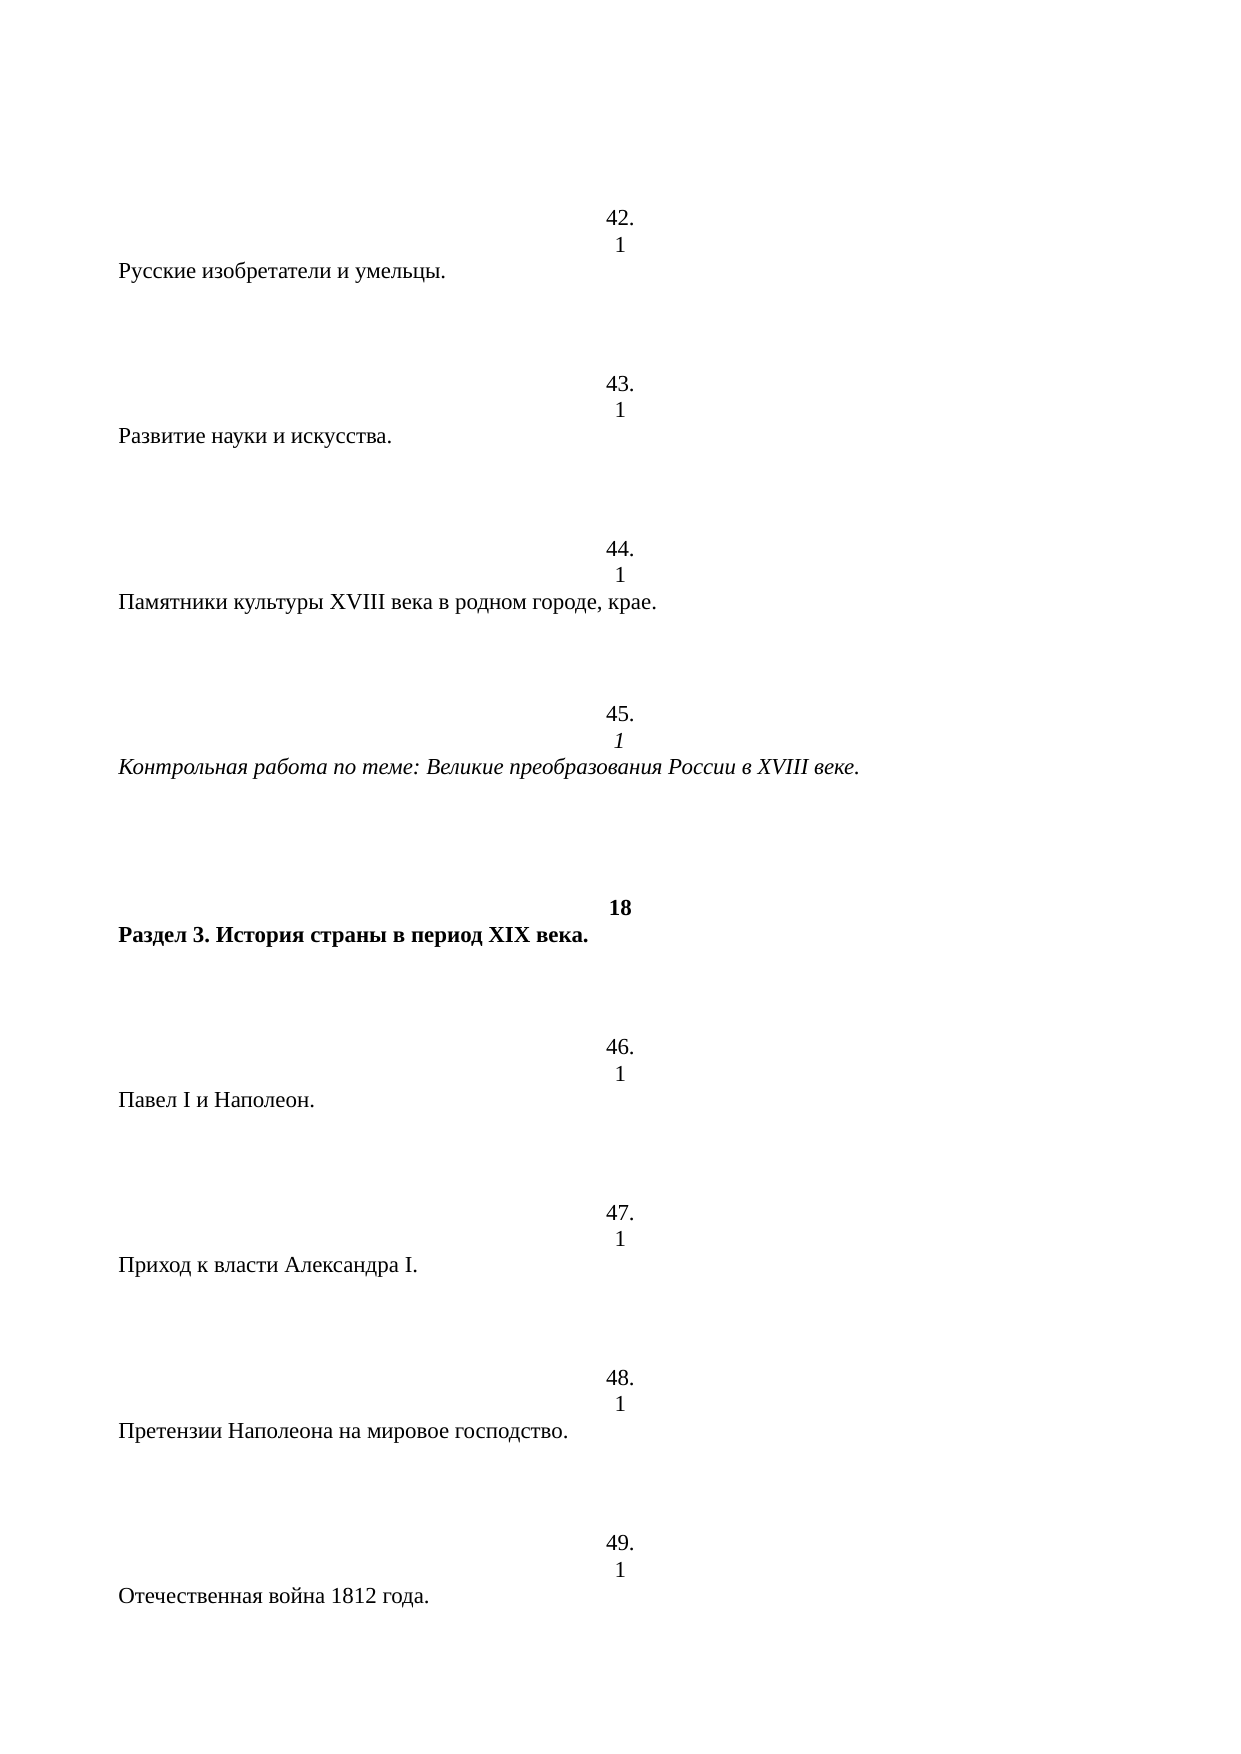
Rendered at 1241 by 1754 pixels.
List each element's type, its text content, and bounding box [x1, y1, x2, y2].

text 48. [118, 1364, 1122, 1390]
text 1 [118, 396, 1122, 422]
text 42. [118, 204, 1122, 231]
text 1 [118, 1225, 1122, 1251]
text Приход к власти Александра I. [118, 1251, 1122, 1278]
text Павел I и Наполеон. [118, 1086, 1122, 1112]
text Отечественная война 1812 года. [118, 1582, 1122, 1608]
text 49. [118, 1529, 1122, 1556]
text 1 [118, 727, 1122, 753]
text 1 [118, 1060, 1122, 1086]
text Претензии Наполеона на мировое господство. [118, 1417, 1122, 1443]
text 1 [118, 1556, 1122, 1582]
text Памятники культуры XVIII века в родном городе, крае. [118, 588, 1122, 614]
text 43. [118, 370, 1122, 396]
text 44. [118, 535, 1122, 561]
text 1 [118, 231, 1122, 257]
text 18 [118, 894, 1122, 921]
text Раздел 3. История страны в период XIX века. [118, 921, 1122, 947]
text 46. [118, 1033, 1122, 1060]
text Контрольная работа по теме: Великие преобразования России в XVIII веке. [118, 753, 1122, 779]
text 1 [118, 561, 1122, 588]
text 1 [118, 1390, 1122, 1417]
text 45. [118, 700, 1122, 727]
text 47. [118, 1199, 1122, 1225]
text Развитие науки и искусства. [118, 422, 1122, 449]
text Русские изобретатели и умельцы. [118, 257, 1122, 283]
